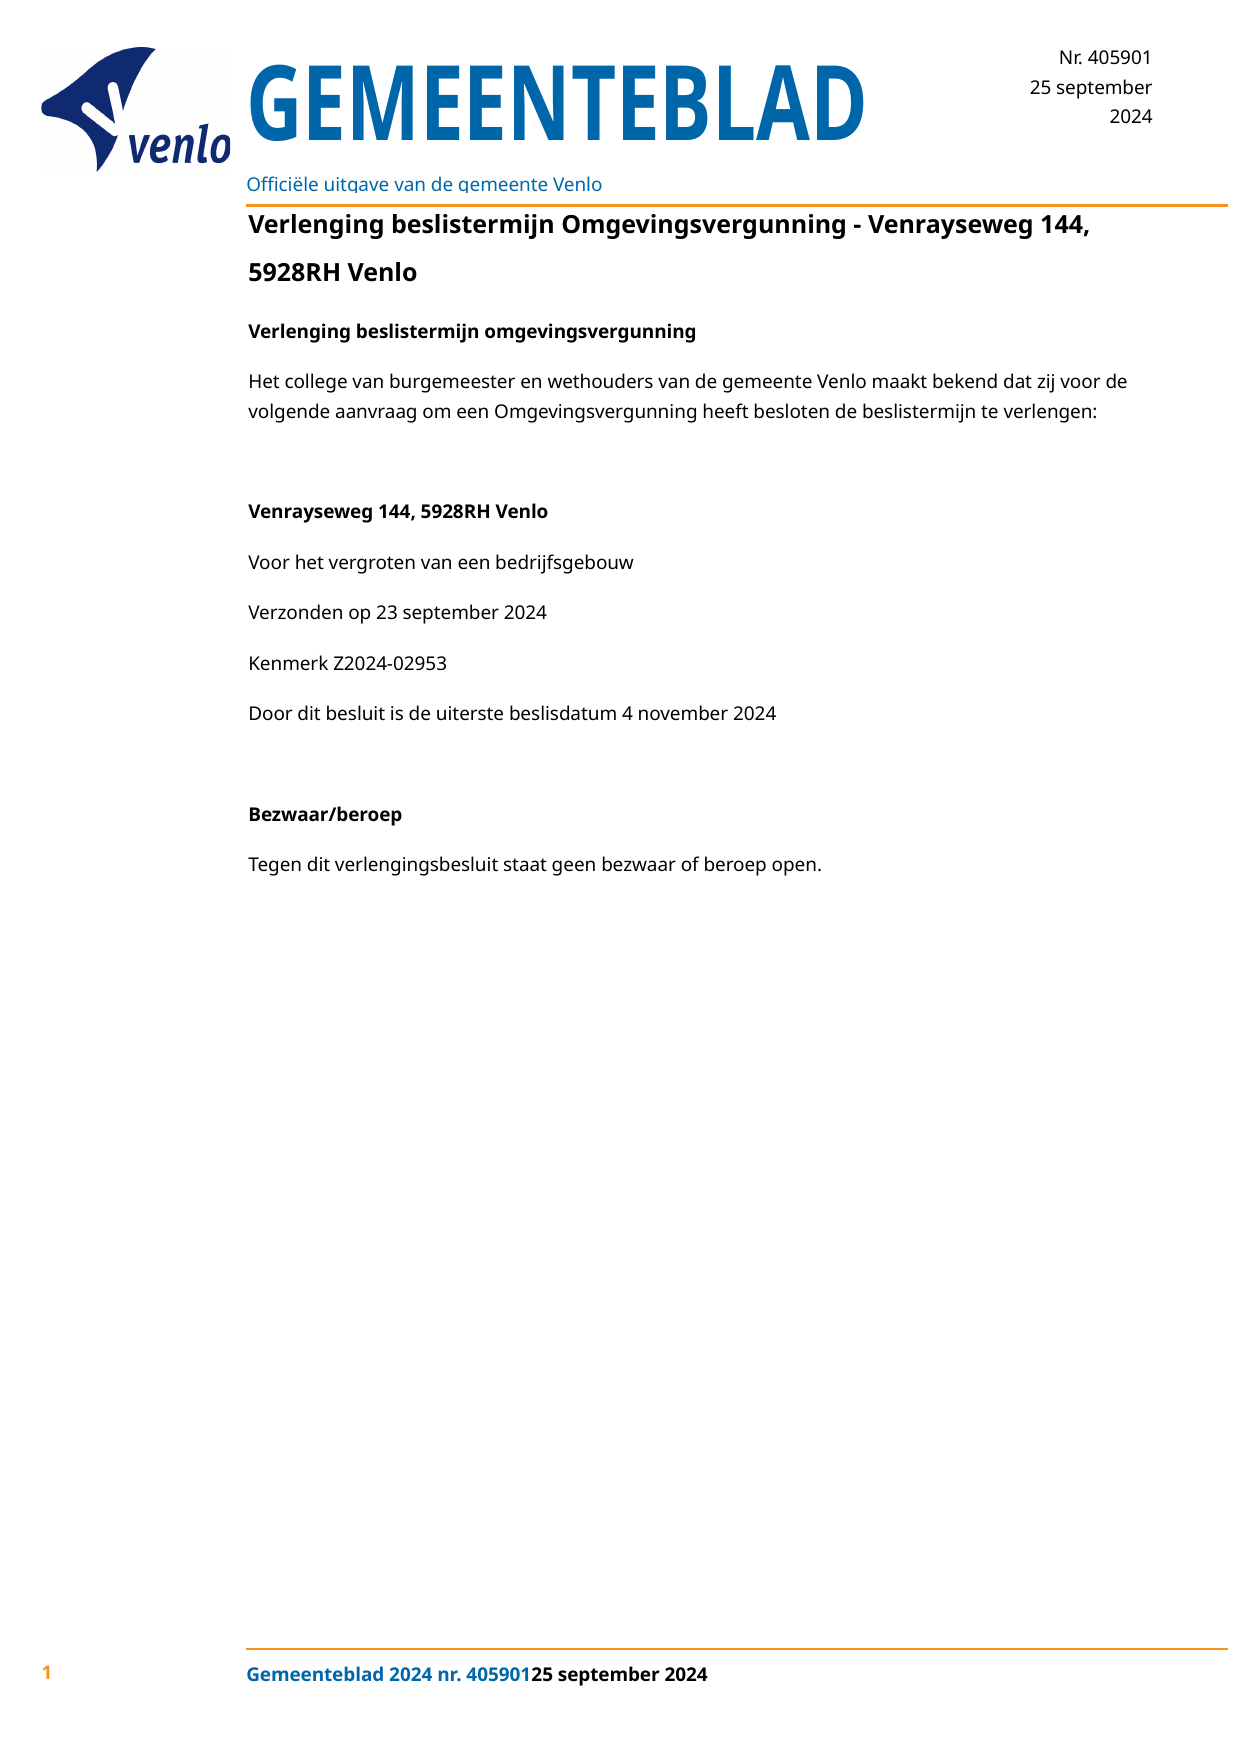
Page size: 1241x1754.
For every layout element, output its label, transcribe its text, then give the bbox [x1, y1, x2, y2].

text Verlenging beslistermijn omgevingsvergunning [248, 318, 1152, 344]
text Verzonden op 23 september 2024 [248, 599, 1152, 625]
picture [41, 47, 231, 172]
text Kenmerk Z2024-02953 [248, 650, 1152, 676]
text Het college van burgemeester en wethouders van de gemeente Venlo maakt bekend dat zij voor de volgende aanvraag om een Omgevingsvergunning heeft besloten de beslistermijn te verlengen: [248, 368, 1152, 424]
text Venrayseweg 144, 5928RH Venlo [248, 499, 1152, 524]
text Tegen dit verlengingsbesluit staat geen bezwaar of beroep open. [248, 852, 1152, 877]
text Verlenging beslistermijn Omgevingsvergunning - Venrayseweg 144, 5928RH Venlo [248, 207, 1152, 288]
text Voor het vergroten van een bedrijfsgebouw [248, 549, 1152, 575]
text Bezwaar/beroep [248, 801, 1152, 827]
text Door dit besluit is de uiterste beslisdatum 4 november 2024 [248, 700, 1152, 726]
